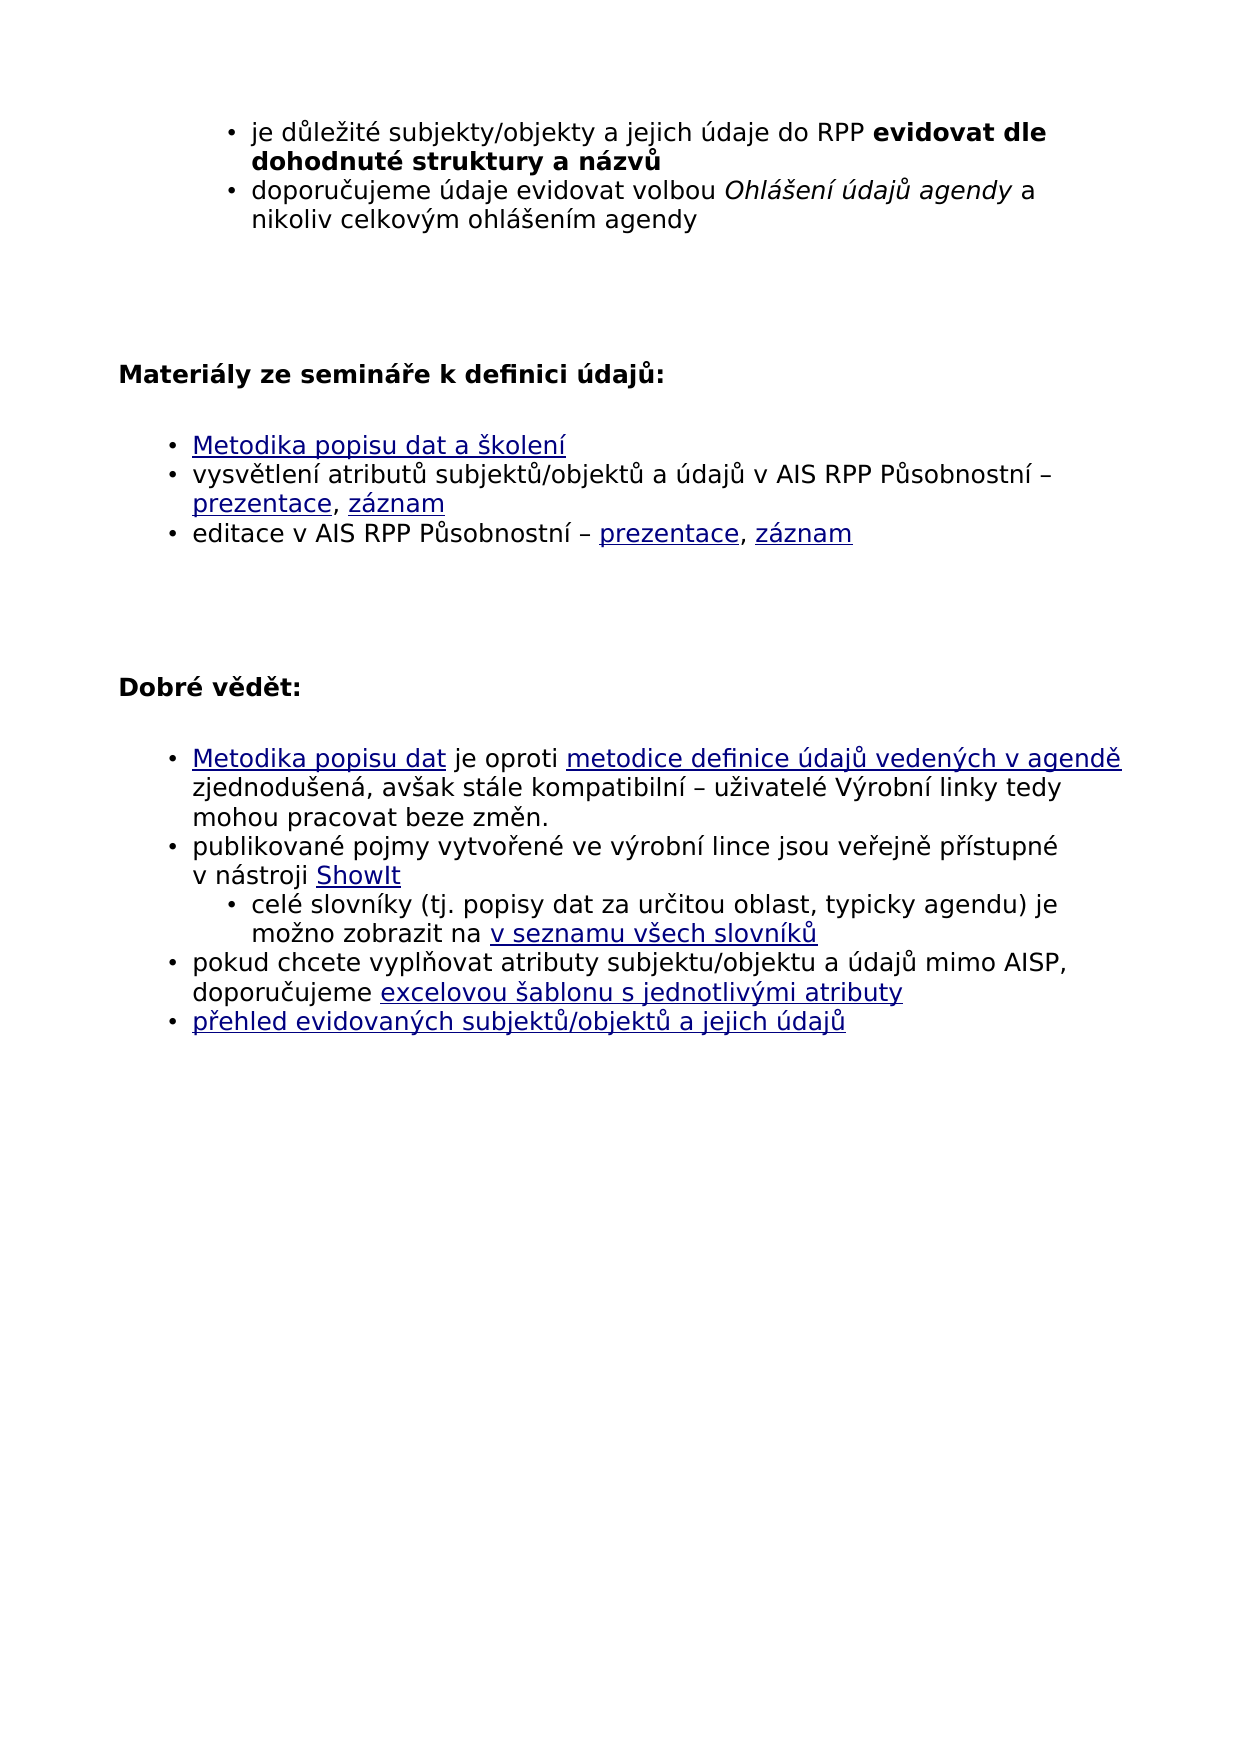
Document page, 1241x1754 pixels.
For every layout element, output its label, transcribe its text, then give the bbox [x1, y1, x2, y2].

subtitle Dobré vědět: [118, 673, 1122, 702]
list je důležité subjekty/objekty a jejich údaje do RPP evidovat dle dohodnuté struktury a názvů [236, 118, 1122, 176]
list pokud chcete vyplňovat atributy subjektu/objektu a údajů mimo AISP, doporučujeme excelovou šablonu s jednotlivými atributy [177, 948, 1122, 1007]
list doporučujeme údaje evidovat volbou Ohlášení údajů agendy a nikoliv celkovým ohlášením agendy [236, 176, 1122, 235]
list přehled evidovaných subjektů/objektů a jejich údajů [177, 1007, 1122, 1036]
list Metodika popisu dat a školení [177, 431, 1122, 460]
list vysvětlení atributů subjektů/objektů a údajů v AIS RPP Působnostní – prezentace, záznam [177, 460, 1122, 519]
list celé slovníky (tj. popisy dat za určitou oblast, typicky agendu) je možno zobrazit na v seznamu všech slovníků [236, 890, 1122, 948]
list editace v AIS RPP Působnostní – prezentace, záznam [177, 519, 1122, 548]
list Metodika popisu dat je oproti metodice definice údajů vedených v agendě zjednodušená, avšak stále kompatibilní – uživatelé Výrobní linky tedy mohou pracovat beze změn. [177, 744, 1122, 832]
subtitle Materiály ze semináře k definici údajů: [118, 360, 1122, 389]
list publikované pojmy vytvořené ve výrobní lince jsou veřejně přístupné v nástroji ShowIt [177, 832, 1122, 890]
